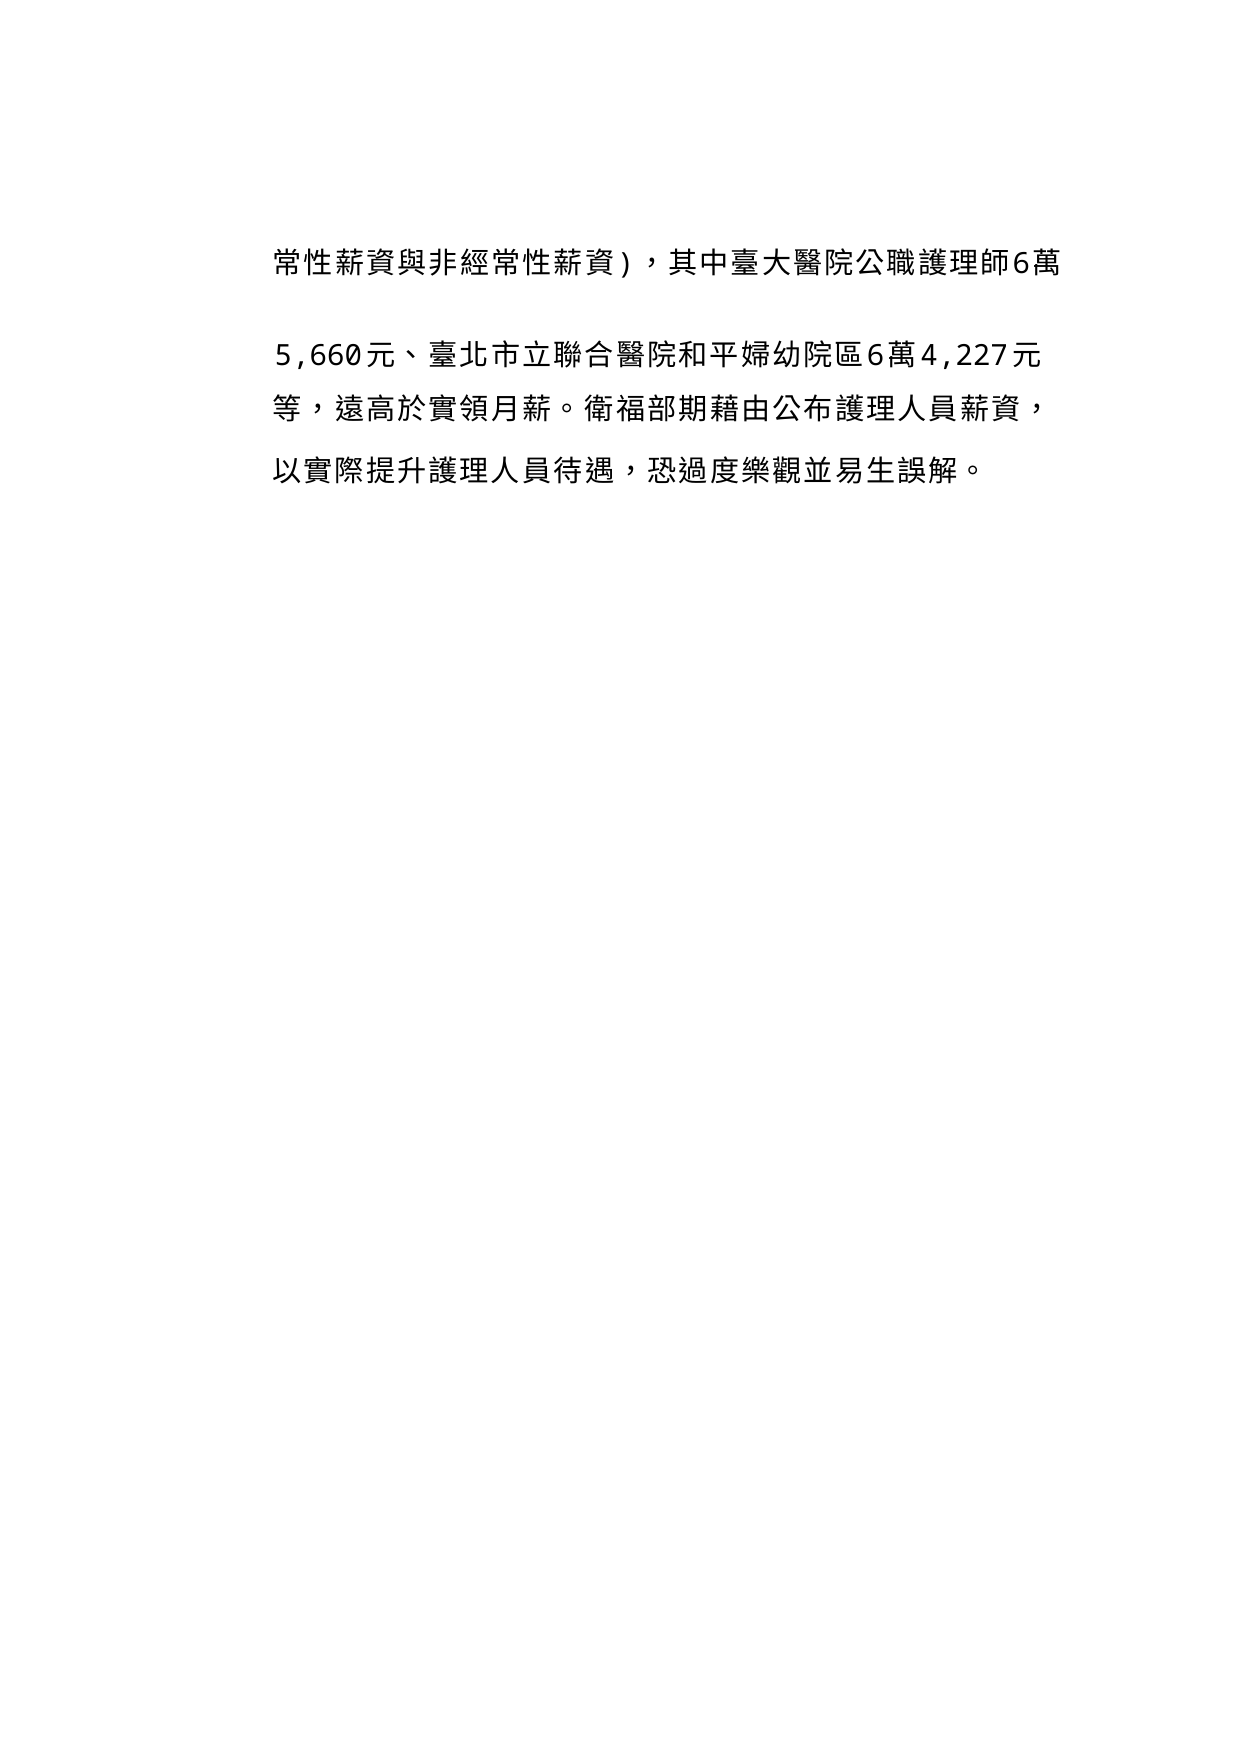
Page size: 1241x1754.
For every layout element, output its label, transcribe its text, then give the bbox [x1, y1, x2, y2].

text 衛福部雖建置網站供醫院登錄護理人員薪資，惟該網站所揭露全職護理人員平均月薪係以全年薪資除以12個月，由於平均月薪包含經常性薪資及非經常性薪資，其中年終獎金、紅利或績效獎金、簽約獎金、留任獎金、久任獎金等屬非經常性薪資，但為年薪重要項目，爰平均月薪遠高於每月實際領取之經常薪資，恐有誤導疑慮。例如：網站所示年資不足一年之非主管全職護理人員平均月薪(含經常性薪資與非經常性薪資)，其中臺大醫院公職護理師6萬5,660元、臺北市立聯合醫院和平婦幼院區6萬4,227元等，遠高於實領月薪。衛福部期藉由公布護理人員薪資，以實際提升護理人員待遇，恐過度樂觀並易生誤解。 [266, 177, 1063, 490]
